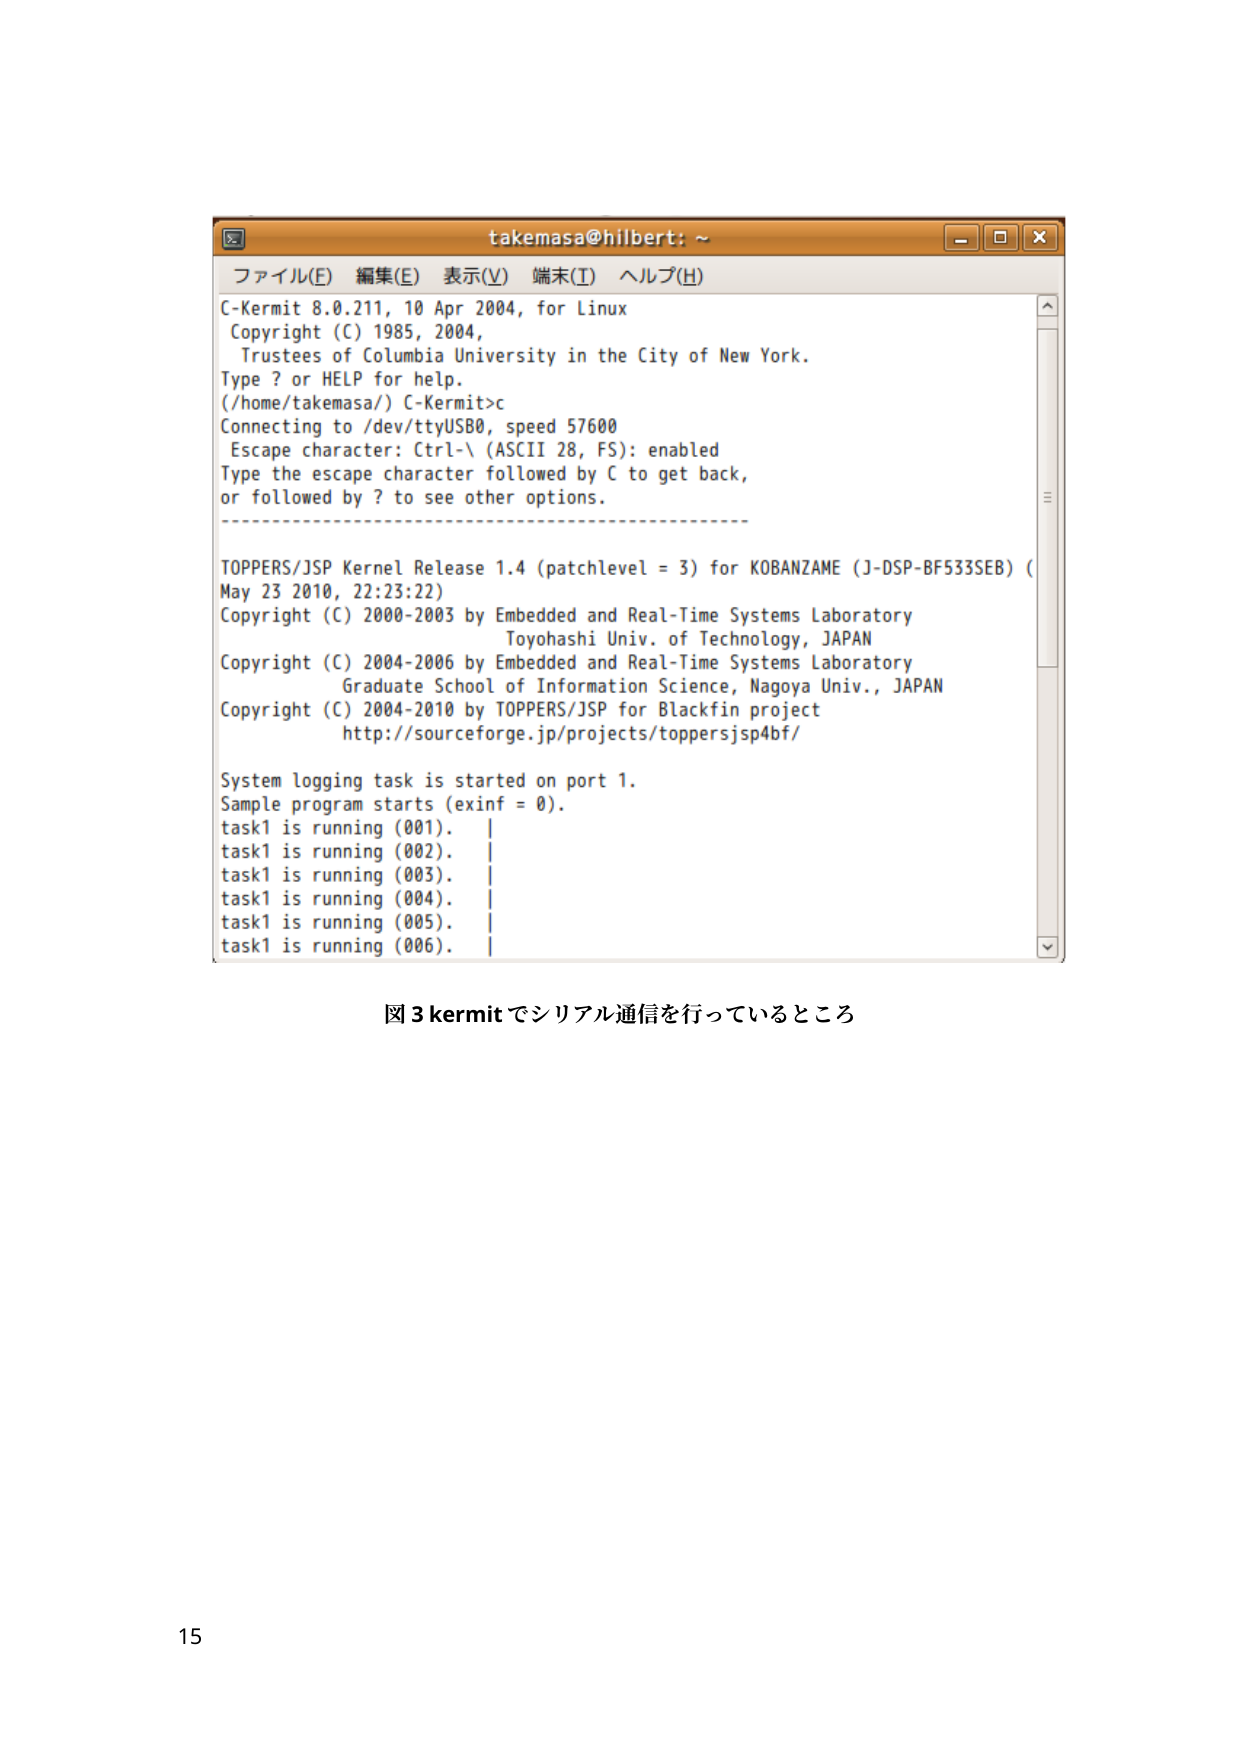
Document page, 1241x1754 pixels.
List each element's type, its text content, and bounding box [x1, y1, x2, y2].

text 図 3 kermitでシリアル通信を行っているところ [177, 994, 1063, 1032]
picture [212, 215, 1066, 963]
